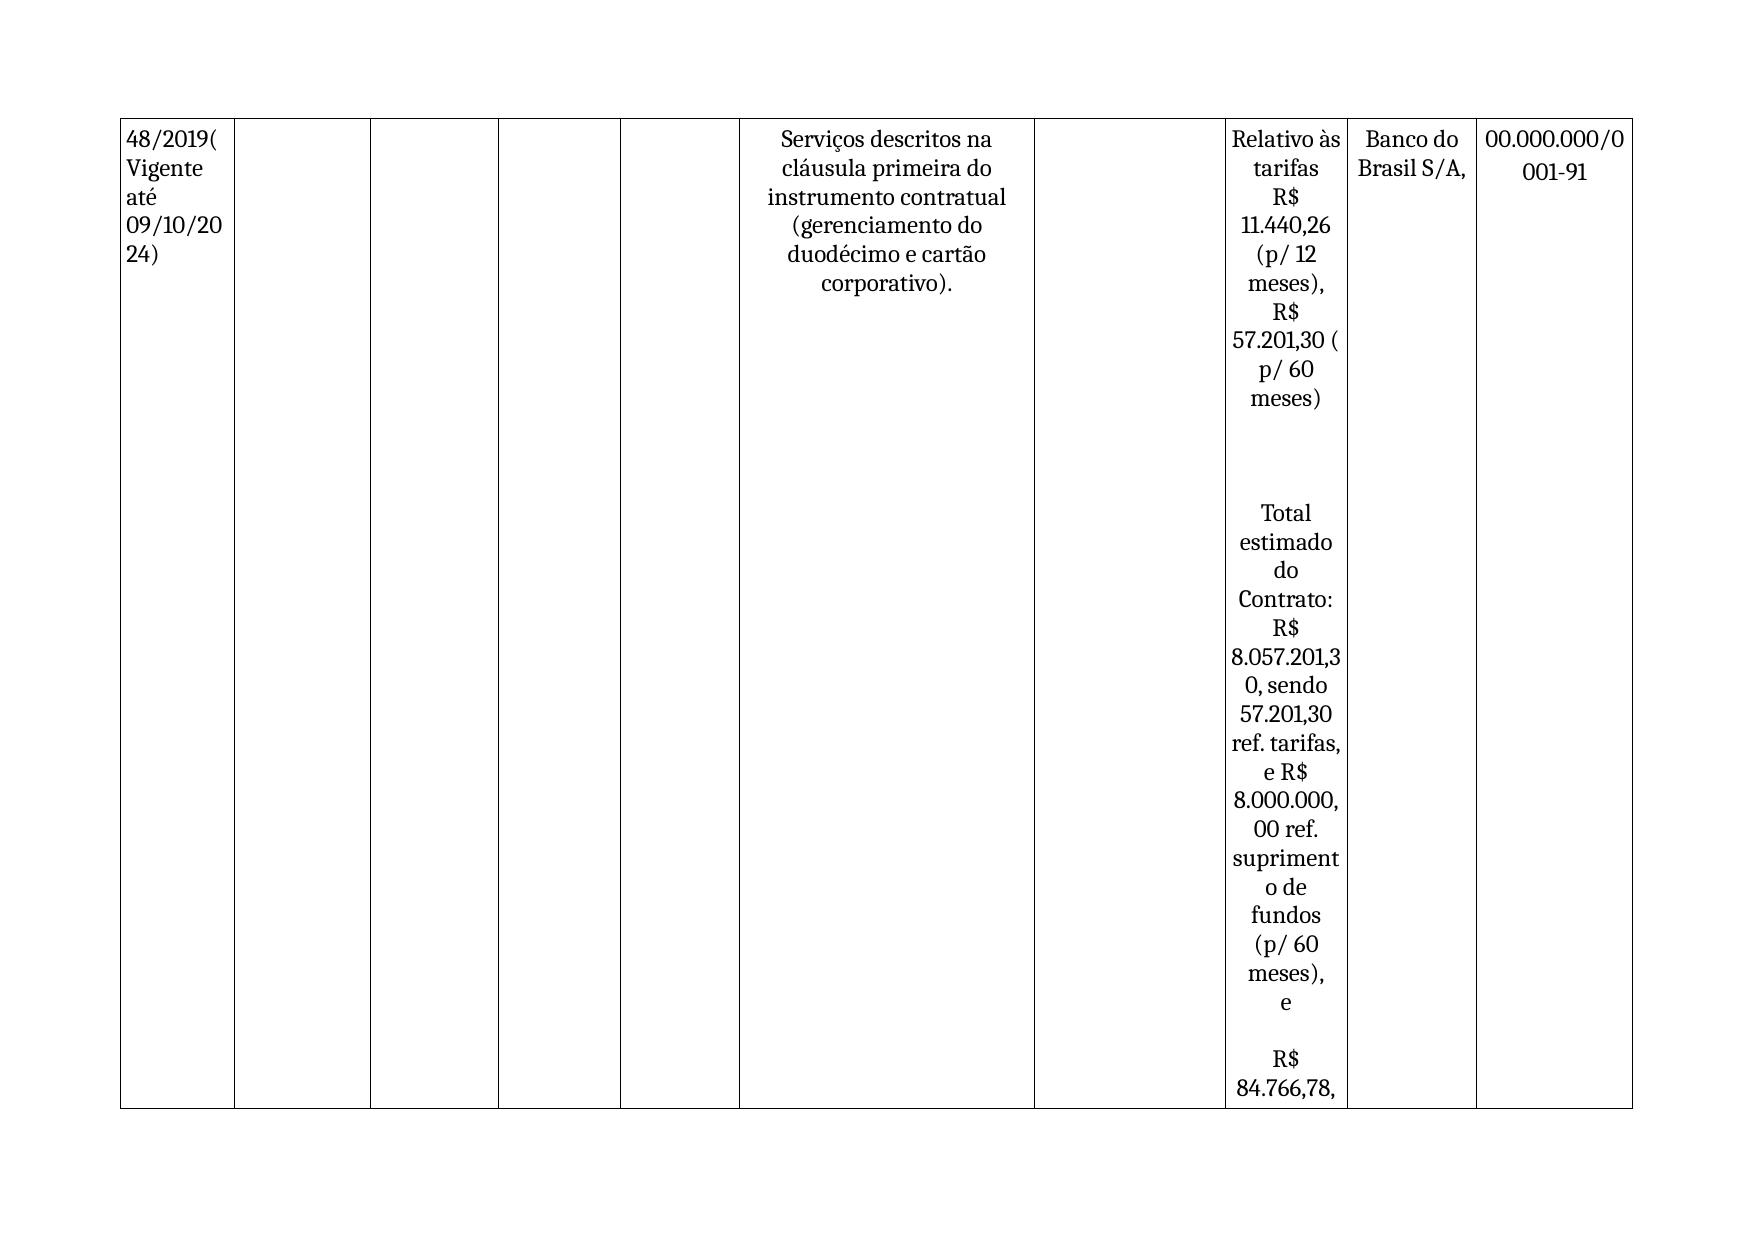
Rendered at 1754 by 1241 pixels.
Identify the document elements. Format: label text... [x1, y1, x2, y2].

table_cell Banco do Brasil S/A, [1348, 119, 1476, 1108]
table_cell Serviços descritos na cláusula primeira do instrumento contratual (gerenciamento do duodécimo e cartão corporativo). [740, 119, 1034, 1108]
table_cell [621, 119, 739, 1108]
table_cell Relativo às tarifas R$ 11.440,26 (p/ 12 meses), R$ 57.201,30 ( p/ 60 meses) Total estimado do Contrato: R$ 8.057.201,30, sendo 57.201,30 ref. tarifas, e R$ 8.000.000,00 ref. suprimento de fundos (p/ 60 meses), e R$ 84.766,78, [1226, 119, 1347, 1108]
table_cell [235, 119, 370, 1108]
table_cell [499, 119, 620, 1108]
table_cell [371, 119, 498, 1108]
table_cell [1035, 119, 1225, 1108]
table_cell 48/2019(Vigente até 09/10/2024) [121, 119, 234, 1108]
table_cell 00.000.000/0001-91 [1477, 119, 1632, 1108]
